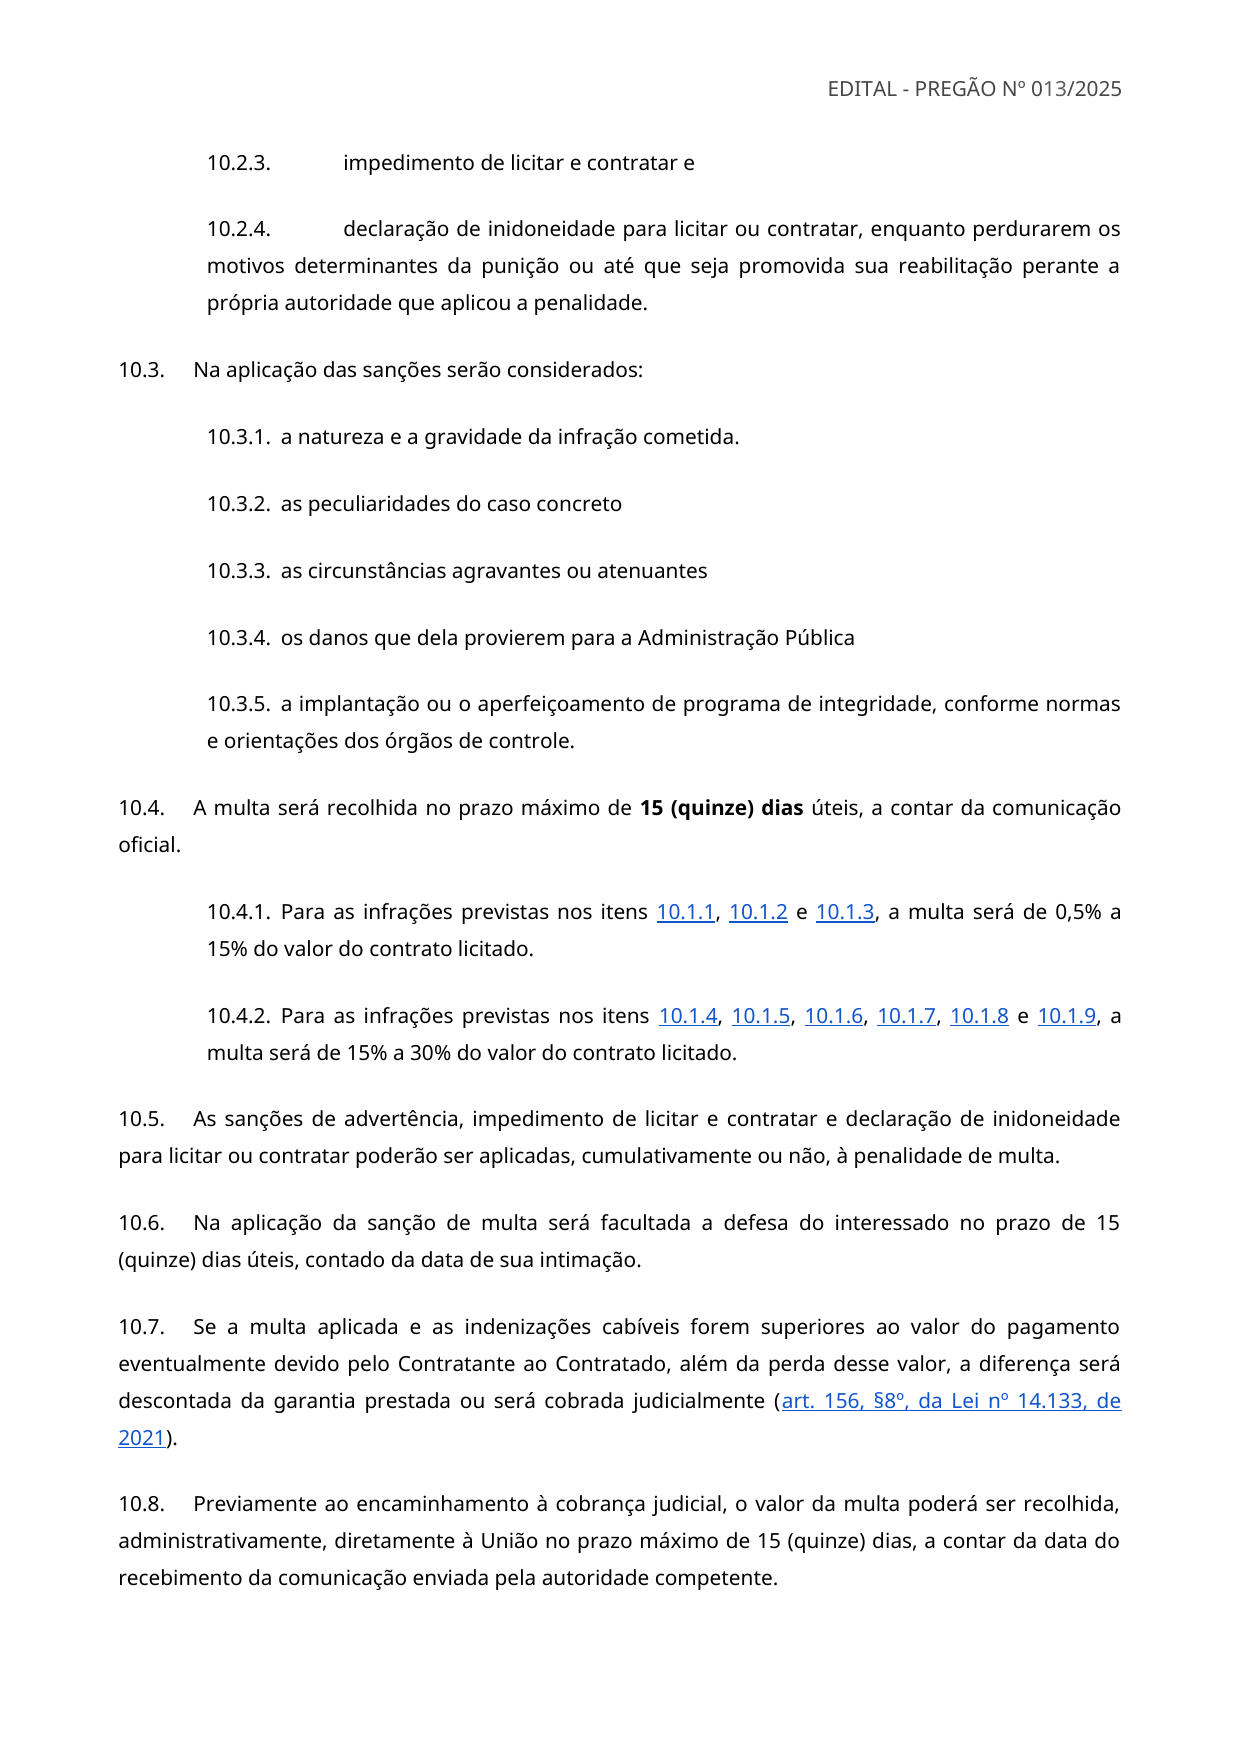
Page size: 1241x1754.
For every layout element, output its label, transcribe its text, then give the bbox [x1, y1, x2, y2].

list Na aplicação das sanções serão considerados: [118, 355, 1122, 384]
list Para as infrações previstas nos itens 10.1.4, 10.1.5, 10.1.6, 10.1.7, 10.1.8 e 10.1.9, a multa será de 15% a 30% do valor do contrato licitado. [207, 1001, 1122, 1066]
list a natureza e a gravidade da infração cometida. [207, 422, 1122, 451]
list as peculiaridades do caso concreto [207, 489, 1122, 517]
list Na aplicação da sanção de multa será facultada a defesa do interessado no prazo de 15 (quinze) dias úteis, contado da data de sua intimação. [118, 1208, 1122, 1274]
list Para as infrações previstas nos itens 10.1.1, 10.1.2 e 10.1.3, a multa será de 0,5% a 15% do valor do contrato licitado. [207, 897, 1122, 962]
list a implantação ou o aperfeiçoamento de programa de integridade, conforme normas e orientações dos órgãos de controle. [207, 689, 1122, 755]
list impedimento de licitar e contratar e [207, 148, 1122, 176]
list As sanções de advertência, impedimento de licitar e contratar e declaração de inidoneidade para licitar ou contratar poderão ser aplicadas, cumulativamente ou não, à penalidade de multa. [118, 1104, 1122, 1170]
list Previamente ao encaminhamento à cobrança judicial, o valor da multa poderá ser recolhida, administrativamente, diretamente à União no prazo máximo de 15 (quinze) dias, a contar da data do recebimento da comunicação enviada pela autoridade competente. [118, 1489, 1122, 1592]
list declaração de inidoneidade para licitar ou contratar, enquanto perdurarem os motivos determinantes da punição ou até que seja promovida sua reabilitação perante a própria autoridade que aplicou a penalidade. [207, 214, 1122, 317]
list os danos que dela provierem para a Administração Pública [207, 623, 1122, 651]
list as circunstâncias agravantes ou atenuantes [207, 556, 1122, 584]
list A multa será recolhida no prazo máximo de 15 (quinze) dias úteis, a contar da comunicação oficial. [118, 793, 1122, 859]
list Se a multa aplicada e as indenizações cabíveis forem superiores ao valor do pagamento eventualmente devido pelo Contratante ao Contratado, além da perda desse valor, a diferença será descontada da garantia prestada ou será cobrada judicialmente (art. 156, §8º, da Lei nº 14.133, de 2021). [118, 1312, 1122, 1451]
